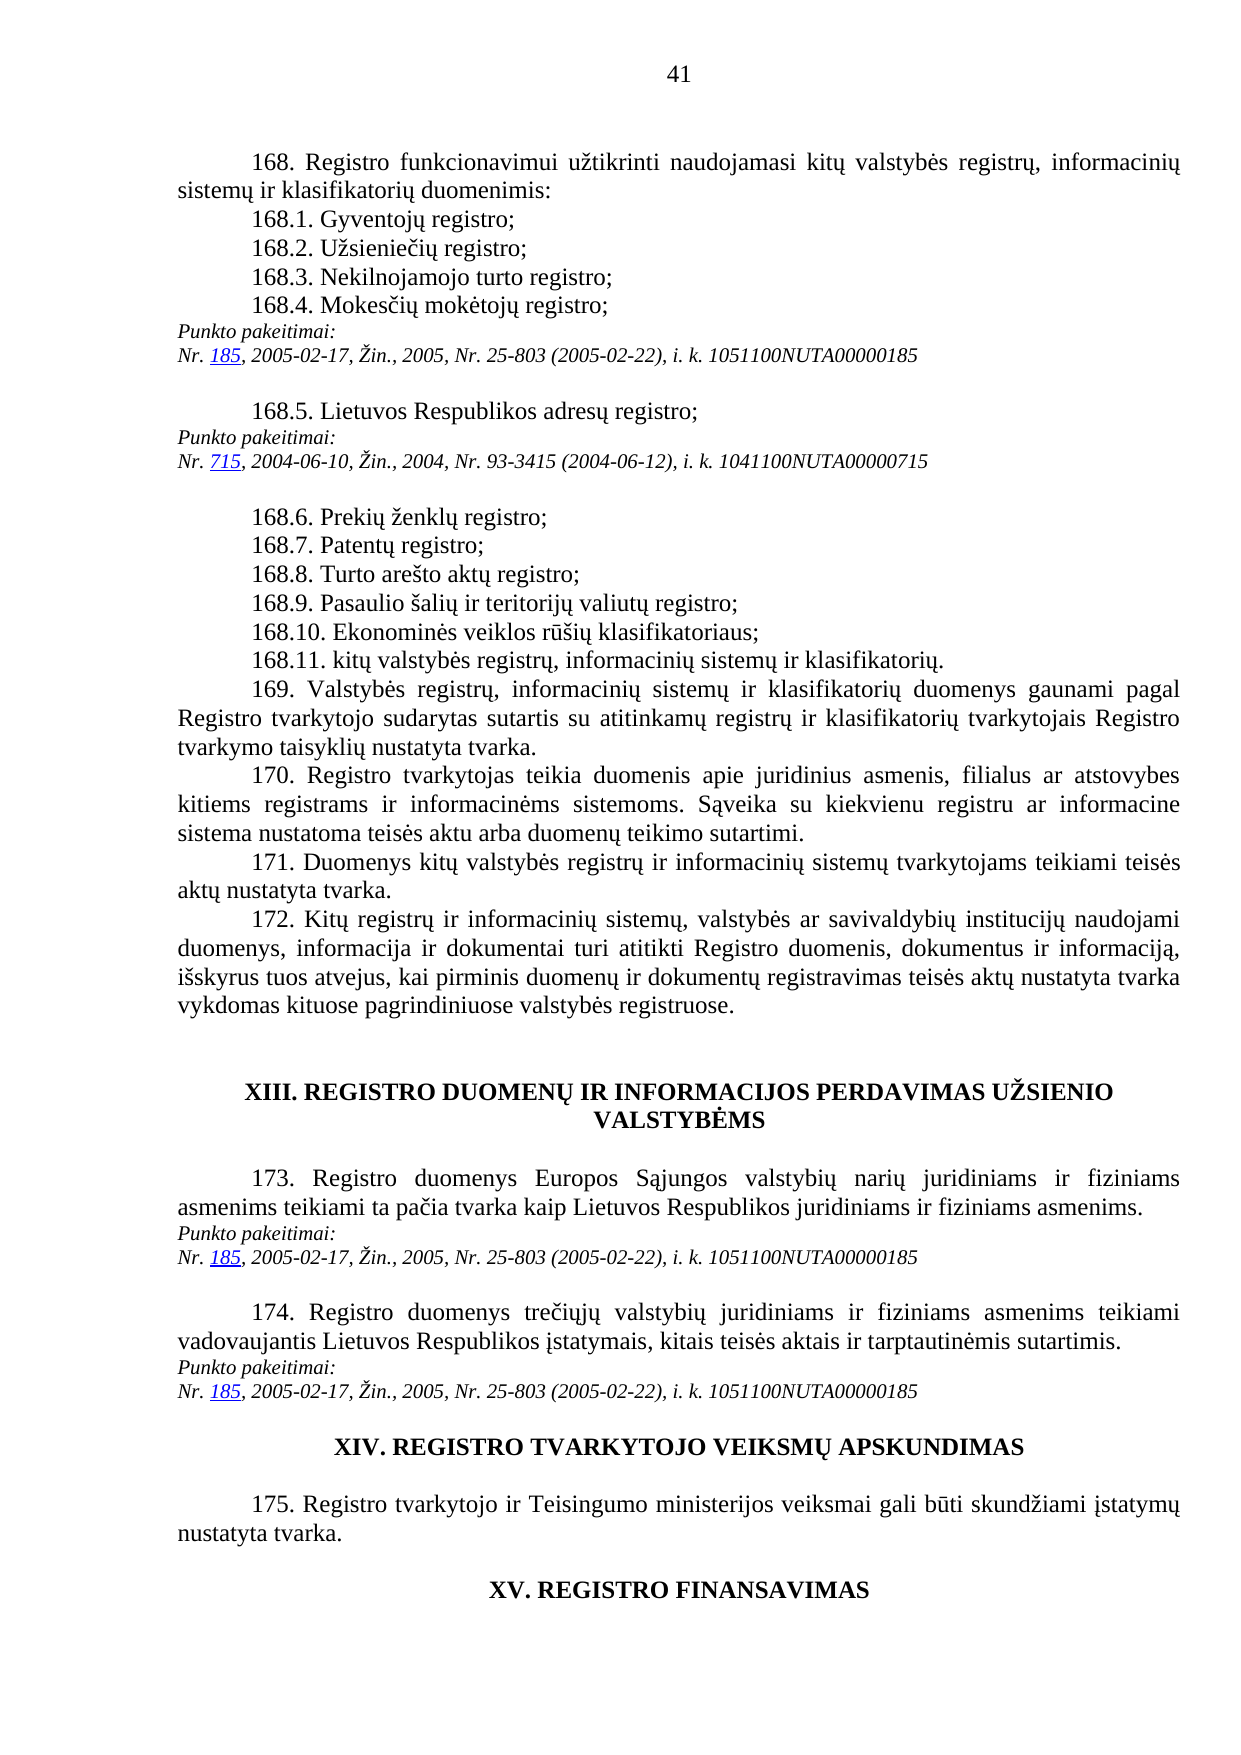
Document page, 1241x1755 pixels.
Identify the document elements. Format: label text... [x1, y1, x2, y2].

text 168.6. Prekių ženklų registro; [177, 502, 1181, 531]
text 168.4. Mokesčių mokėtojų registro; [177, 291, 1181, 319]
text Punkto pakeitimai: [177, 425, 1181, 449]
text 174. Registro duomenys trečiųjų valstybių juridiniams ir fiziniams asmenims teikiami vadovaujantis Lietuvos Respublikos įstatymais, kitais teisės aktais ir tarptautinėmis sutartimis. [177, 1297, 1181, 1355]
text XIII. REGISTRO DUOMENŲ IR INFORMACIJOS PERDAVIMAS UŽSIENIO [177, 1077, 1181, 1106]
text Nr. 185, 2005-02-17, Žin., 2005, Nr. 25-803 (2005-02-22), i. k. 1051100NUTA00000185 [177, 1379, 1181, 1403]
text 175. Registro tvarkytojo ir Teisingumo ministerijos veiksmai gali būti skundžiami įstatymų nustatyta tvarka. [177, 1489, 1181, 1547]
text 168. Registro funkcionavimui užtikrinti naudojamasi kitų valstybės registrų, informacinių sistemų ir klasifikatorių duomenimis: [177, 147, 1181, 204]
text Punkto pakeitimai: [177, 319, 1181, 343]
text XIV. REGISTRO TVARKYTOJO VEIKSMŲ APSKUNDIMAS [177, 1432, 1181, 1461]
text VALSTYBĖMS [177, 1106, 1181, 1134]
text 168.5. Lietuvos Respublikos adresų registro; [177, 396, 1181, 425]
text 168.9. Pasaulio šalių ir teritorijų valiutų registro; [177, 588, 1181, 617]
text 168.8. Turto arešto aktų registro; [177, 559, 1181, 588]
text Punkto pakeitimai: [177, 1221, 1181, 1245]
text XV. REGISTRO FINANSAVIMAS [177, 1576, 1181, 1604]
text 168.3. Nekilnojamojo turto registro; [177, 262, 1181, 291]
text 168.10. Ekonominės veiklos rūšių klasifikatoriaus; [177, 617, 1181, 646]
text 168.1. Gyventojų registro; [177, 204, 1181, 233]
text Nr. 185, 2005-02-17, Žin., 2005, Nr. 25-803 (2005-02-22), i. k. 1051100NUTA00000185 [177, 1245, 1181, 1269]
text 168.7. Patentų registro; [177, 531, 1181, 559]
text 170. Registro tvarkytojas teikia duomenis apie juridinius asmenis, filialus ar atstovybes kitiems registrams ir informacinėms sistemoms. Sąveika su kiekvienu registru ar informacine sistema nustatoma teisės aktu arba duomenų teikimo sutartimi. [177, 761, 1181, 847]
text Nr. 185, 2005-02-17, Žin., 2005, Nr. 25-803 (2005-02-22), i. k. 1051100NUTA00000185 [177, 343, 1181, 367]
text 173. Registro duomenys Europos Sąjungos valstybių narių juridiniams ir fiziniams asmenims teikiami ta pačia tvarka kaip Lietuvos Respublikos juridiniams ir fiziniams asmenims. [177, 1163, 1181, 1221]
text 172. Kitų registrų ir informacinių sistemų, valstybės ar savivaldybių institucijų naudojami duomenys, informacija ir dokumentai turi atitikti Registro duomenis, dokumentus ir informaciją, išskyrus tuos atvejus, kai pirminis duomenų ir dokumentų registravimas teisės aktų nustatyta tvarka vykdomas kituose pagrindiniuose valstybės registruose. [177, 904, 1181, 1019]
text 168.11. kitų valstybės registrų, informacinių sistemų ir klasifikatorių. [177, 646, 1181, 674]
text 169. Valstybės registrų, informacinių sistemų ir klasifikatorių duomenys gaunami pagal Registro tvarkytojo sudarytas sutartis su atitinkamų registrų ir klasifikatorių tvarkytojais Registro tvarkymo taisyklių nustatyta tvarka. [177, 674, 1181, 761]
text 171. Duomenys kitų valstybės registrų ir informacinių sistemų tvarkytojams teikiami teisės aktų nustatyta tvarka. [177, 847, 1181, 904]
text 168.2. Užsieniečių registro; [177, 233, 1181, 262]
text Punkto pakeitimai: [177, 1355, 1181, 1379]
text Nr. 715, 2004-06-10, Žin., 2004, Nr. 93-3415 (2004-06-12), i. k. 1041100NUTA00000715 [177, 449, 1181, 473]
